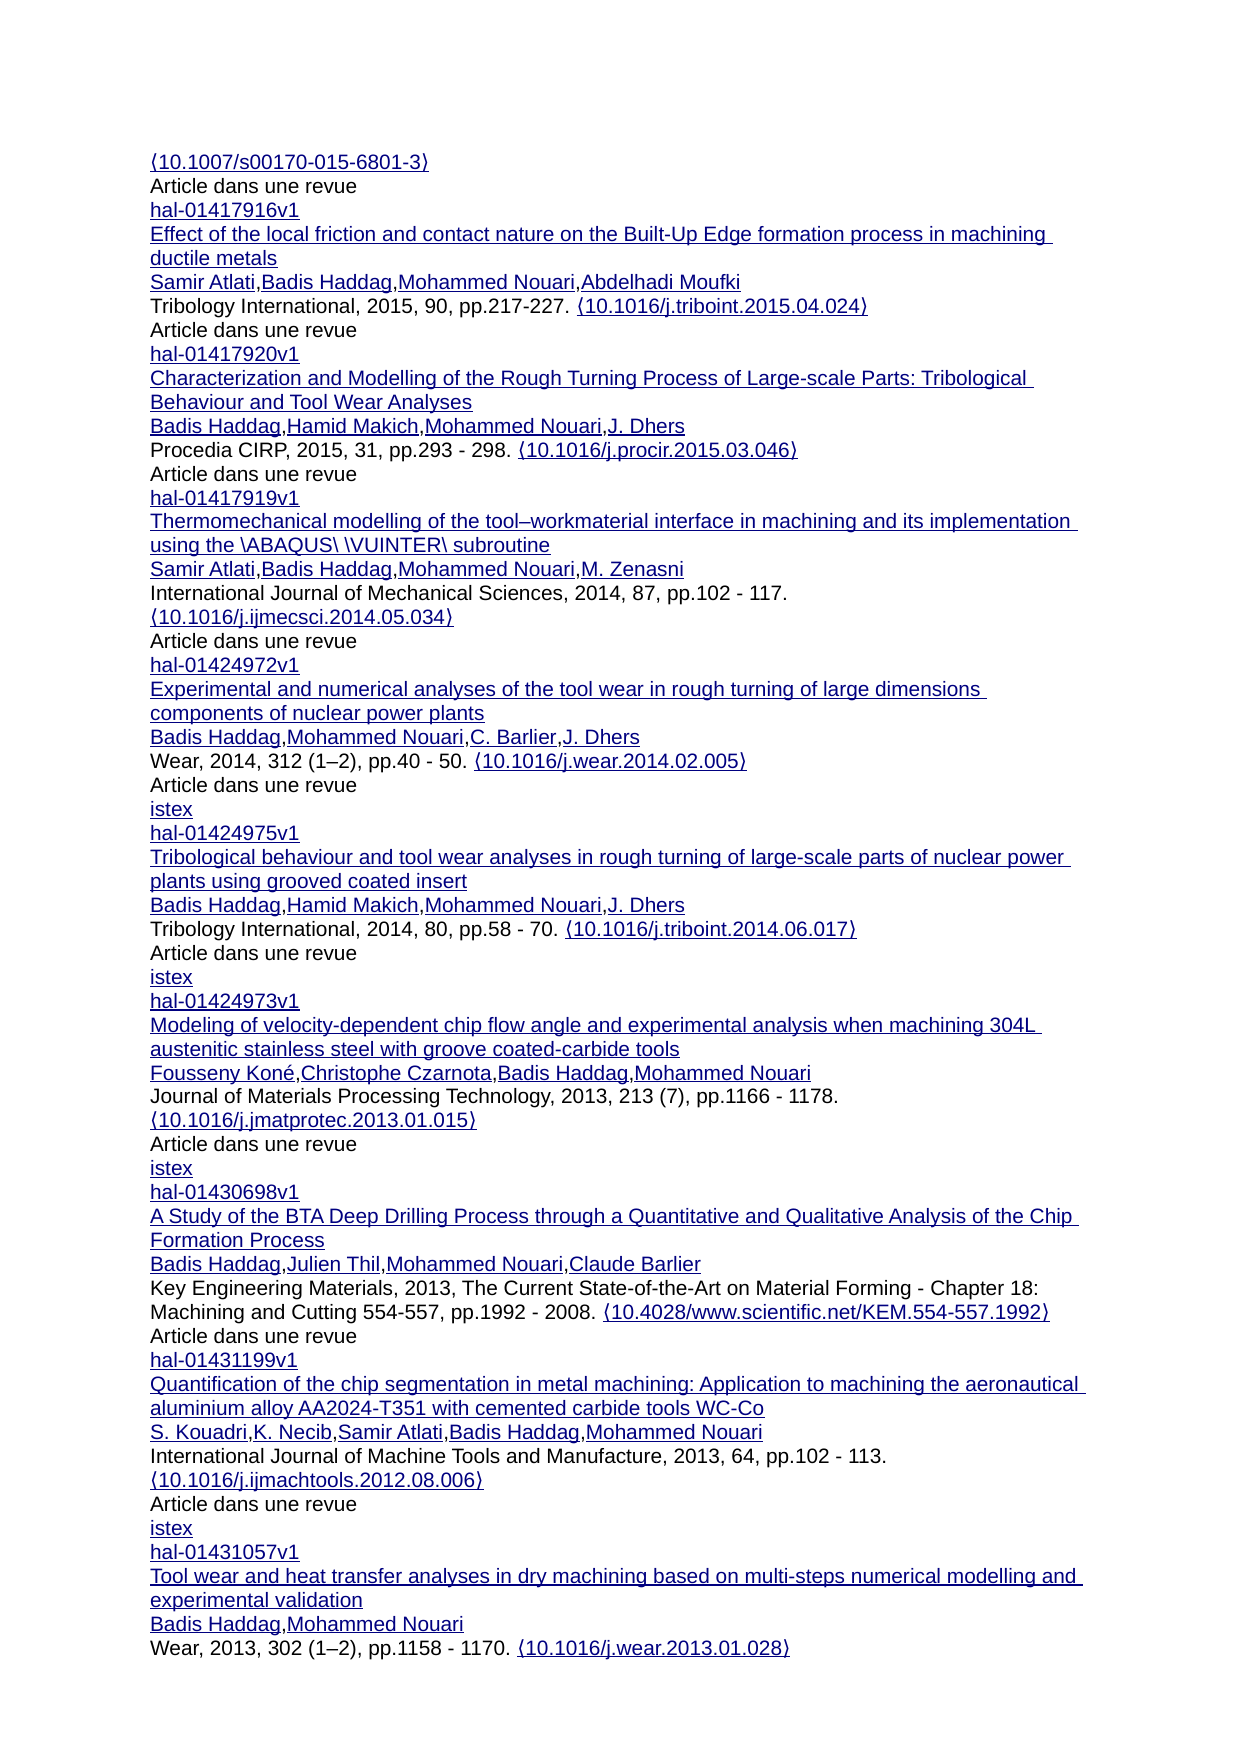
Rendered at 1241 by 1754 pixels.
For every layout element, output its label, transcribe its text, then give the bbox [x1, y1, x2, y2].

table_cell Characterization and Modelling of the Rough Turning Process of Large-scale Parts: Tribological Behaviour and Tool Wear Analyses Badis Haddag,Hamid Makich,Mohammed Nouari,J. Dhers Procedia CIRP, 2015, 31, pp.293 - 298. ⟨10.1016/j.procir.2015.03.046⟩ Article dans une revue hal-01417919v1 [150, 366, 1090, 509]
table_cell Tribological behaviour and tool wear analyses in rough turning of large-scale parts of nuclear power plants using grooved coated insert Badis Haddag,Hamid Makich,Mohammed Nouari,J. Dhers Tribology International, 2014, 80, pp.58 - 70. ⟨10.1016/j.triboint.2014.06.017⟩ Article dans une revue istex hal-01424973v1 [150, 845, 1090, 1012]
table_cell Thermomechanical modelling of the tool–workmaterial interface in machining and its implementation using the \ABAQUS\ \VUINTER\ subroutine Samir Atlati,Badis Haddag,Mohammed Nouari,M. Zenasni International Journal of Mechanical Sciences, 2014, 87, pp.102 - 117. ⟨10.1016/j.ijmecsci.2014.05.034⟩ Article dans une revue hal-01424972v1 [150, 509, 1090, 677]
table_cell Experimental and numerical analyses of the tool wear in rough turning of large dimensions components of nuclear power plants Badis Haddag,Mohammed Nouari,C. Barlier,J. Dhers Wear, 2014, 312 (1–2), pp.40 - 50. ⟨10.1016/j.wear.2014.02.005⟩ Article dans une revue istex hal-01424975v1 [150, 677, 1090, 845]
table_cell A Study of the BTA Deep Drilling Process through a Quantitative and Qualitative Analysis of the Chip Formation Process Badis Haddag,Julien Thil,Mohammed Nouari,Claude Barlier Key Engineering Materials, 2013, The Current State-of-the-Art on Material Forming - Chapter 18: Machining and Cutting 554-557, pp.1992 - 2008. ⟨10.4028/www.scientific.net/KEM.554-557.1992⟩ Article dans une revue hal-01431199v1 [150, 1204, 1090, 1372]
table_cell Tool wear and heat transfer analyses in dry machining based on multi-steps numerical modelling and experimental validation Badis Haddag,Mohammed Nouari Wear, 2013, 302 (1–2), pp.1158 - 1170. ⟨10.1016/j.wear.2013.01.028⟩ [150, 1564, 1090, 1659]
table_cell Effect of the local friction and contact nature on the Built-Up Edge formation process in machining ductile metals Samir Atlati,Badis Haddag,Mohammed Nouari,Abdelhadi Moufki Tribology International, 2015, 90, pp.217-227. ⟨10.1016/j.triboint.2015.04.024⟩ Article dans une revue hal-01417920v1 [150, 222, 1090, 366]
table_cell A predictive hybrid force modeling in turning: application to stainless steel dry machining with a coated groove tool Christophe Czarnota,Fousseny Koné,Badis Haddag,Mohammed Nouari International Journal of Advanced Manufacturing Technology, 2015, 79 (1), pp.65-79. ⟨10.1007/s00170-015-6801-3⟩ Article dans une revue hal-01417916v1 [150, 150, 1090, 222]
table_cell Quantification of the chip segmentation in metal machining: Application to machining the aeronautical aluminium alloy AA2024-T351 with cemented carbide tools WC-Co S. Kouadri,K. Necib,Samir Atlati,Badis Haddag,Mohammed Nouari International Journal of Machine Tools and Manufacture, 2013, 64, pp.102 - 113. ⟨10.1016/j.ijmachtools.2012.08.006⟩ Article dans une revue istex hal-01431057v1 [150, 1372, 1090, 1563]
table_cell Modeling of velocity-dependent chip flow angle and experimental analysis when machining 304L austenitic stainless steel with groove coated-carbide tools Fousseny Koné,Christophe Czarnota,Badis Haddag,Mohammed Nouari Journal of Materials Processing Technology, 2013, 213 (7), pp.1166 - 1178. ⟨10.1016/j.jmatprotec.2013.01.015⟩ Article dans une revue istex hal-01430698v1 [150, 1013, 1090, 1204]
